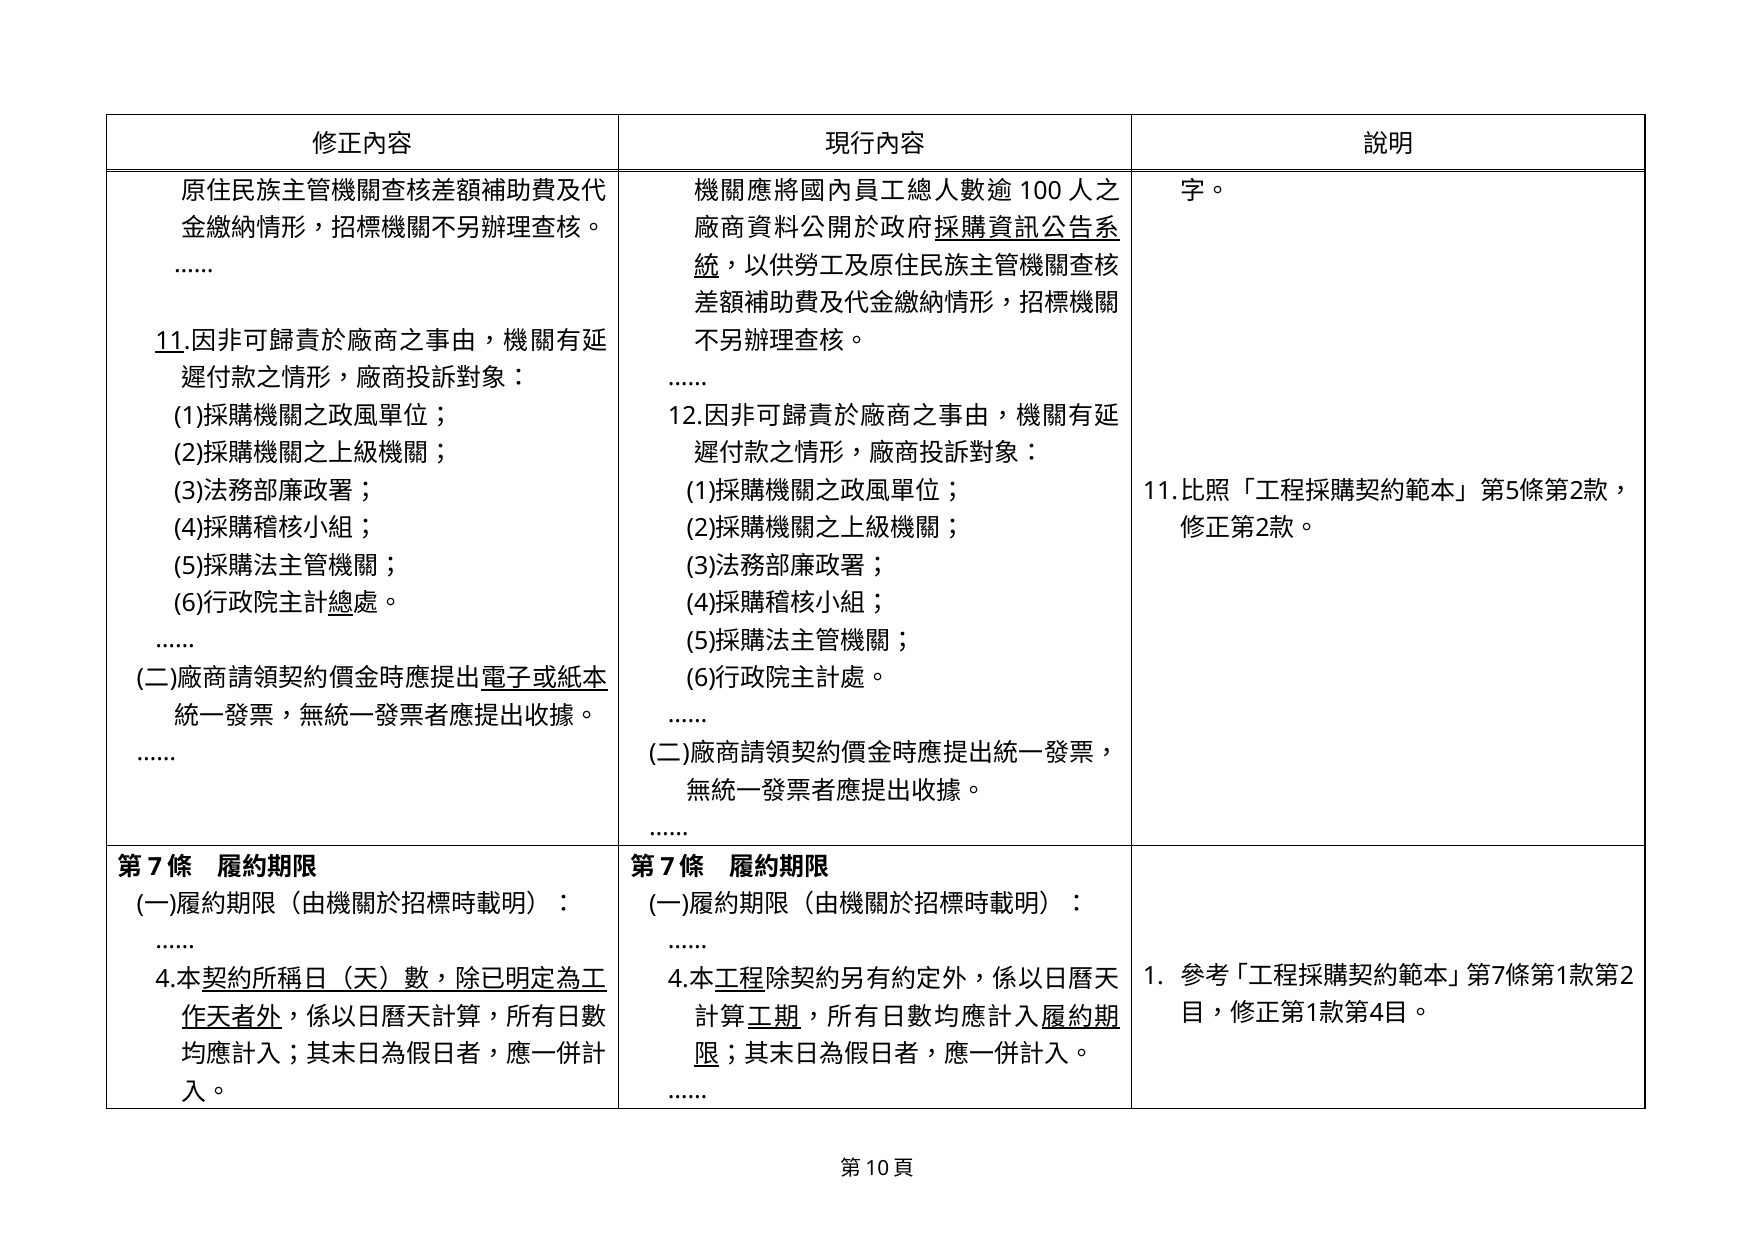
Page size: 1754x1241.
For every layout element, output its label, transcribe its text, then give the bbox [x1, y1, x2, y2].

table_cell 第7條 履約期限 (一)履約期限（由機關於招標時載明）： …… 4.本契約所稱日（天）數，除已明定為工作天者外，係以日曆天計算，所有日數均應計入；其末日為假日者，應一併計入。 [107, 846, 618, 1108]
table_cell 原住民族主管機關查核差額補助費及代金繳納情形，招標機關不另辦理查核。 …… 11.因非可歸責於廠商之事由，機關有延遲付款之情形，廠商投訴對象： (1)採購機關之政風單位； (2)採購機關之上級機關； (3)法務部廉政署； (4)採購稽核小組； (5)採購法主管機關； (6)行政院主計總處。 …… (二)廠商請領契約價金時應提出電子或紙本統一發票，無統一發票者應提出收據。 …… [107, 172, 618, 844]
table_cell 參考「工程採購契約範本」第7條第1款第2目，修正第1款第4目。 參考「財物採購契約範本」第7條第4款，修正第2款文字。 參考「工程採購契約範本」第7條第3款第1目，修正第3款第1目。 [1132, 846, 1644, 1108]
table_cell 第7條 履約期限 (一)履約期限（由機關於招標時載明）： …… 4.本工程除契約另有約定外，係以日曆天計算工期，所有日數均應計入履約期限；其末日為假日者，應一併計入。 …… [619, 846, 1131, 1108]
table_header 現行內容 [619, 115, 1131, 168]
table_cell 機關應將國內員工總人數逾100人之廠商資料公開於政府採購資訊公告系統，以供勞工及原住民族主管機關查核差額補助費及代金繳納情形，招標機關不另辦理查核。 …… 12.因非可歸責於廠商之事由，機關有延遲付款之情形，廠商投訴對象： (1)採購機關之政風單位； (2)採購機關之上級機關； (3)法務部廉政署； (4)採購稽核小組； (5)採購法主管機關； (6)行政院主計處。 …… (二)廠商請領契約價金時應提出統一發票，無統一發票者應提出收據。 …… [619, 172, 1131, 844]
table_header 修正內容 [107, 115, 618, 168]
table_cell 參考「工程採購契約範本」第5條第1款第2目之(1)及(2)，修正第1款第1目之(1)及(2)。 比照「工程採購契約範本」第5條第1款第2目之(3)，修正第1款第1目之(3)。 參考「工程採購契約範本」第5條第1款第3目，修正第1款第2目。 配合第1款第1目、第2目之修正，刪除第3目。 原第1款第4目移列為第3目，第3目之(1)酌修文字。 原第1款第5目移列為第4目，並配合「行政院主計處」於101年2月6日改制為「行政院主計總處」，酌修文字。 原第1款第7目移列為第6目，並比照「工程採購契約範本」第5條第1款第7目，修正第6目。 原第1款第8目移列為第7目，並比照「工程採購契約範本」第5條第1款第8目，修正第7目。 原第1款第9目移列為第8目，並比照「勞務採購契約範本」第5條第5款，修正第8目。 原第1款第12目移列為第11目，並酌修文字。 比照「工程採購契約範本」第5條第2款，修正第2款。 [1132, 172, 1644, 844]
table_header 說明 [1132, 115, 1644, 168]
